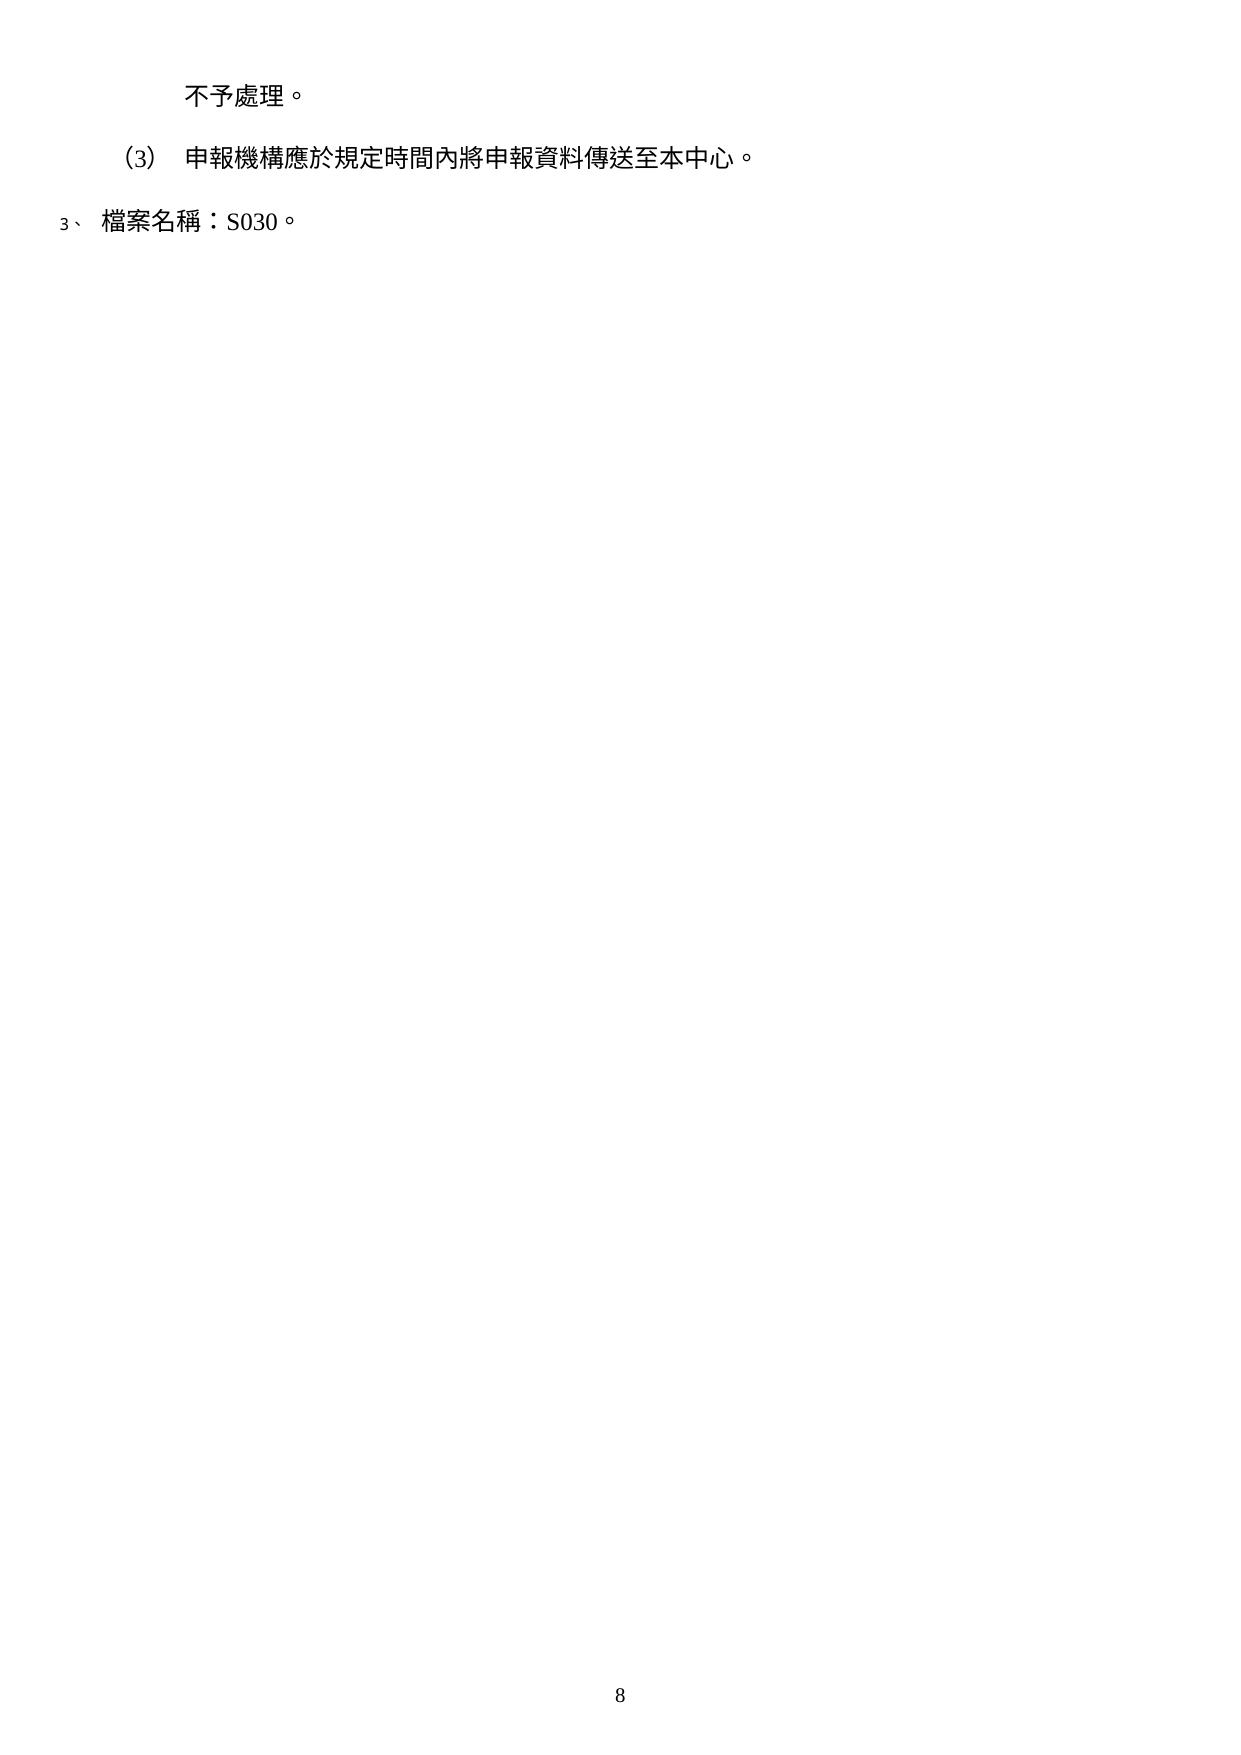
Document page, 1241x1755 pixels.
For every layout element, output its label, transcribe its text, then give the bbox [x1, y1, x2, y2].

list 申報機構應於規定時間內將申報資料傳送至本中心。 [109, 115, 1181, 177]
list 不予處理。 [109, 52, 1181, 115]
list 檔案名稱：S030。 [59, 177, 1181, 240]
